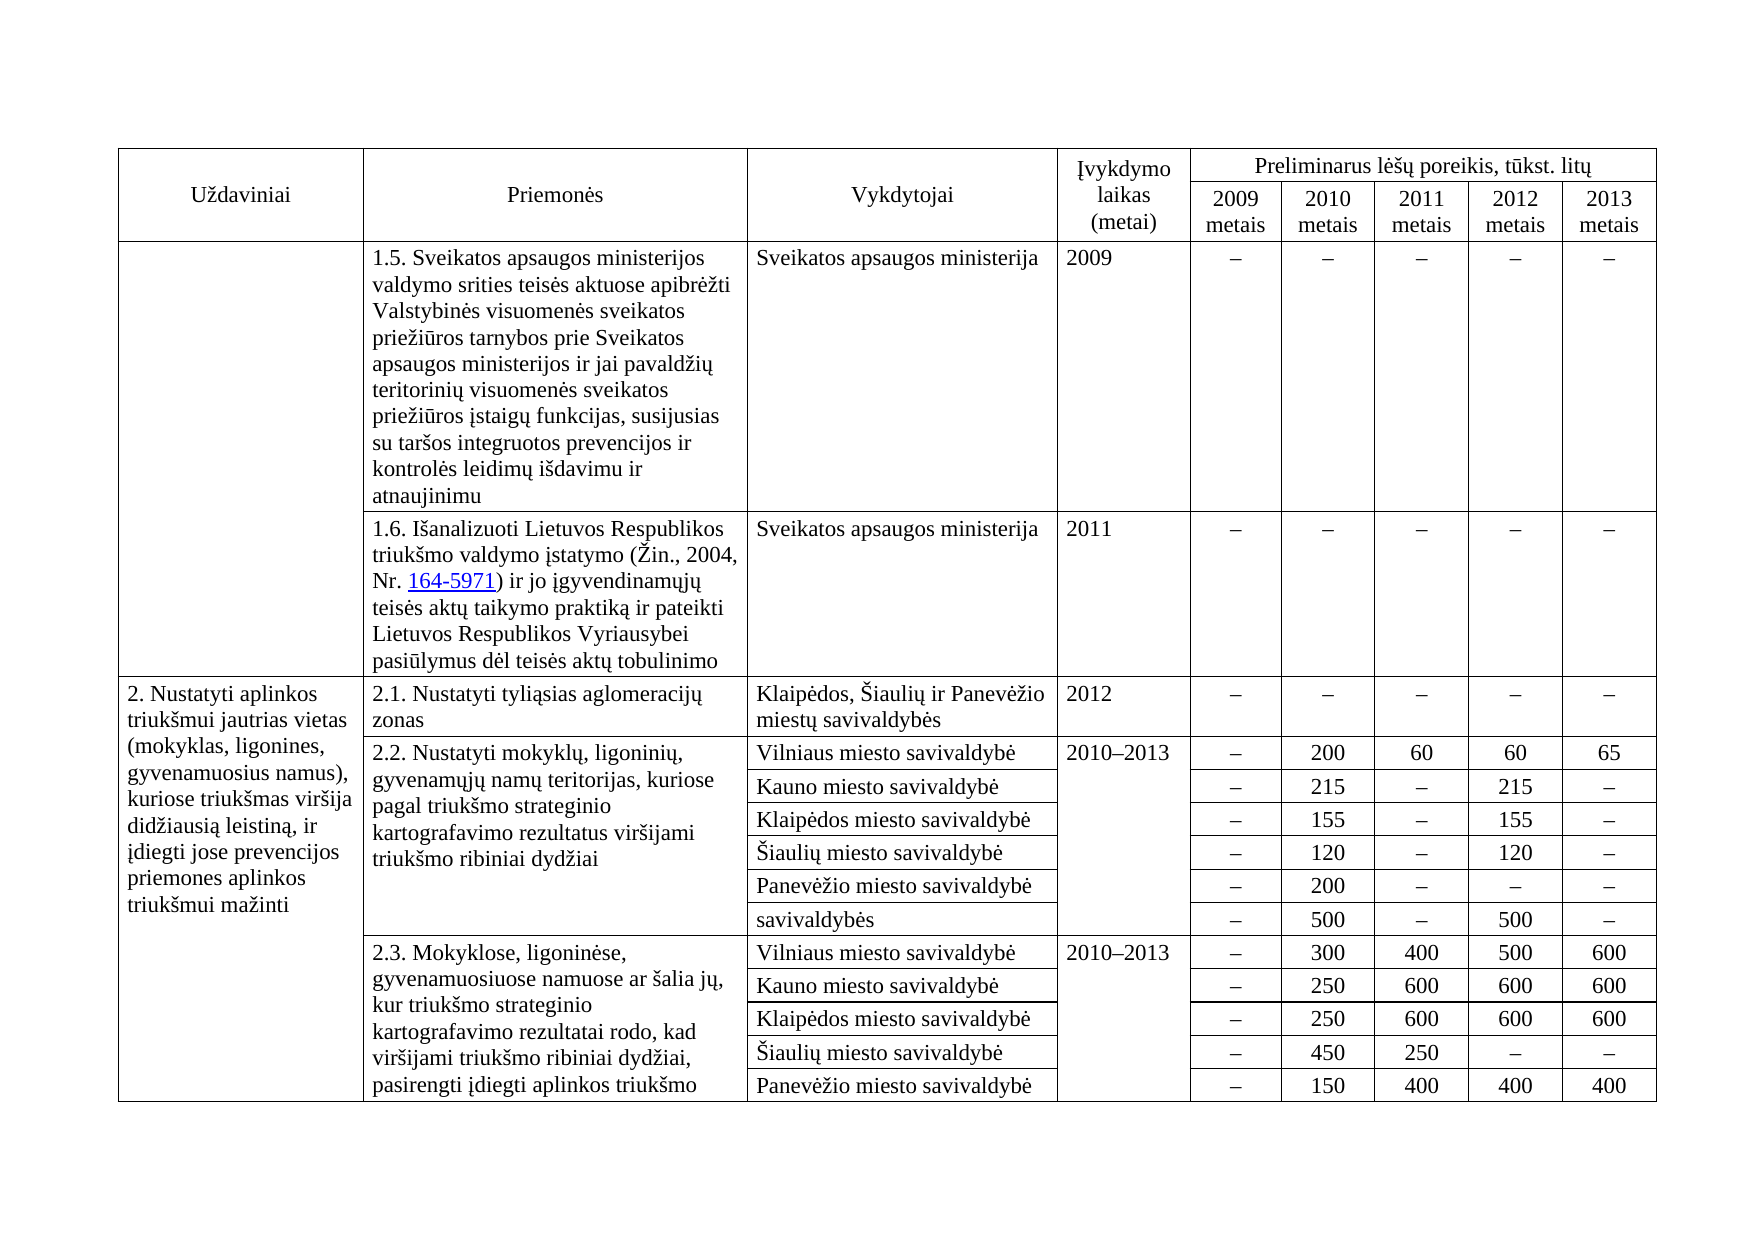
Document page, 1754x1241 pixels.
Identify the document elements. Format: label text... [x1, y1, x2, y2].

table_cell – [1469, 242, 1562, 511]
table_cell – [1191, 836, 1281, 868]
table_cell Klaipėdos, Šiaulių ir Panevėžio miestų savivaldybės [748, 677, 1057, 736]
table_cell 155 [1469, 803, 1562, 835]
table_cell – [1191, 903, 1281, 935]
table_cell 400 [1375, 1069, 1468, 1101]
table_cell – [1191, 969, 1281, 1001]
table_cell – [1563, 836, 1656, 868]
table_cell Kauno miesto savivaldybė [748, 969, 1057, 1001]
table_cell – [1469, 1036, 1562, 1068]
table_cell – [1282, 677, 1374, 736]
table_cell – [1375, 770, 1468, 802]
table_cell – [1282, 242, 1374, 511]
table_cell Kauno miesto savivaldybė [748, 770, 1057, 802]
table_cell – [1375, 803, 1468, 835]
table_cell – [1375, 512, 1468, 676]
table_cell 300 [1282, 936, 1374, 968]
table_cell – [1191, 1036, 1281, 1068]
table_cell 215 [1282, 770, 1374, 802]
table_cell – [1375, 870, 1468, 902]
table_cell – [1191, 677, 1281, 736]
table_cell 400 [1563, 1069, 1656, 1101]
table_cell – [1191, 870, 1281, 902]
table_cell 2011 metais [1375, 182, 1468, 241]
table_cell Sveikatos apsaugos ministerija [748, 242, 1057, 511]
table_cell 600 [1375, 1003, 1468, 1034]
table_cell 2010–2013 [1058, 737, 1190, 935]
table_cell 600 [1563, 969, 1656, 1001]
table_cell – [1191, 770, 1281, 802]
table_cell Klaipėdos miesto savivaldybė [748, 1003, 1057, 1034]
table_cell 400 [1469, 1069, 1562, 1101]
table_cell 250 [1282, 969, 1374, 1001]
table_cell – [1191, 512, 1281, 676]
table_cell 600 [1375, 969, 1468, 1001]
table_cell – [1469, 677, 1562, 736]
table_cell Šiaulių miesto savivaldybė [748, 836, 1057, 868]
table_cell savivaldybės [748, 903, 1057, 935]
table_cell Vilniaus miesto savivaldybė [748, 737, 1057, 769]
table_cell Šiaulių miesto savivaldybė [748, 1036, 1057, 1068]
table_cell – [1563, 870, 1656, 902]
table_header Priemonės [364, 149, 747, 241]
table_cell 2010–2013 [1058, 936, 1190, 1101]
table_cell Klaipėdos miesto savivaldybė [748, 803, 1057, 835]
table_cell – [1191, 242, 1281, 511]
table_cell – [1563, 903, 1656, 935]
table_cell 600 [1469, 1003, 1562, 1034]
table_cell 200 [1282, 870, 1374, 902]
table_cell – [1282, 512, 1374, 676]
table_header Įvykdymo laikas (metai) [1058, 149, 1190, 241]
table_cell Sveikatos apsaugos ministerija [748, 512, 1057, 676]
table_cell – [1375, 903, 1468, 935]
table_cell 150 [1282, 1069, 1374, 1101]
table_cell 1.6. Išanalizuoti Lietuvos Respublikos triukšmo valdymo įstatymo (Žin., 2004, Nr. 164-5971) ir jo įgyvendinamųjų teisės aktų taikymo praktiką ir pateikti Lietuvos Respublikos Vyriausybei pasiūlymus dėl teisės aktų tobulinimo [364, 512, 747, 676]
table_cell 500 [1469, 936, 1562, 968]
table_cell Panevėžio miesto savivaldybė [748, 870, 1057, 902]
table_cell 500 [1469, 903, 1562, 935]
table_cell 2. Nustatyti aplinkos triukšmui jautrias vietas (mokyklas, ligonines, gyvenamuosius namus), kuriose triukšmas viršija didžiausią leistiną, ir įdiegti jose prevencijos priemones aplinkos triukšmui mažinti [119, 677, 363, 1101]
table_cell 400 [1375, 936, 1468, 968]
table_cell 2011 [1058, 512, 1190, 676]
table_cell – [1375, 242, 1468, 511]
table_cell 200 [1282, 737, 1374, 769]
table_cell 2009 [1058, 242, 1190, 511]
table_cell 60 [1375, 737, 1468, 769]
table_cell – [1191, 936, 1281, 968]
table_cell 2009 metais [1191, 182, 1281, 241]
table_cell 250 [1282, 1003, 1374, 1034]
table_cell – [1191, 1003, 1281, 1034]
table_cell 155 [1282, 803, 1374, 835]
table_cell 65 [1563, 737, 1656, 769]
table_cell – [1375, 677, 1468, 736]
table_cell – [1563, 1036, 1656, 1068]
table_cell 2.3. Mokyklose, ligoninėse, gyvenamuosiuose namuose ar šalia jų, kur triukšmo strateginio kartografavimo rezultatai rodo, kad viršijami triukšmo ribiniai dydžiai, pasirengti įdiegti aplinkos triukšmo [364, 936, 747, 1101]
table_cell 215 [1469, 770, 1562, 802]
table_cell 250 [1375, 1036, 1468, 1068]
table_cell 2012 [1058, 677, 1190, 736]
table_header Vykdytojai [748, 149, 1057, 241]
table_cell 2.2. Nustatyti mokyklų, ligoninių, gyvenamųjų namų teritorijas, kuriose pagal triukšmo strateginio kartografavimo rezultatus viršijami triukšmo ribiniai dydžiai [364, 737, 747, 935]
table_cell – [1191, 803, 1281, 835]
table_cell 2012 metais [1469, 182, 1562, 241]
table_cell – [1563, 770, 1656, 802]
table_cell 2013 metais [1563, 182, 1656, 241]
table_header Preliminarus lėšų poreikis, tūkst. litų [1191, 149, 1656, 181]
table_cell Vilniaus miesto savivaldybė [748, 936, 1057, 968]
table_cell 600 [1563, 936, 1656, 968]
table_header Uždaviniai [119, 149, 363, 241]
table_cell 500 [1282, 903, 1374, 935]
table_cell – [1191, 737, 1281, 769]
table_cell – [1469, 870, 1562, 902]
table_cell 600 [1563, 1003, 1656, 1034]
table_cell 120 [1469, 836, 1562, 868]
table_cell 2.1. Nustatyti tyliąsias aglomeracijų zonas [364, 677, 747, 736]
table_cell Panevėžio miesto savivaldybė [748, 1069, 1057, 1101]
table_cell – [1191, 1069, 1281, 1101]
table_cell [119, 242, 363, 676]
table_cell – [1563, 242, 1656, 511]
table_cell – [1563, 803, 1656, 835]
table_cell 60 [1469, 737, 1562, 769]
table_cell 2010 metais [1282, 182, 1374, 241]
table_cell 600 [1469, 969, 1562, 1001]
table_cell – [1563, 512, 1656, 676]
table_cell 120 [1282, 836, 1374, 868]
table_cell – [1469, 512, 1562, 676]
table_cell 450 [1282, 1036, 1374, 1068]
table_cell 1.5. Sveikatos apsaugos ministerijos valdymo srities teisės aktuose apibrėžti Valstybinės visuomenės sveikatos priežiūros tarnybos prie Sveikatos apsaugos ministerijos ir jai pavaldžių teritorinių visuomenės sveikatos priežiūros įstaigų funkcijas, susijusias su taršos integruotos prevencijos ir kontrolės leidimų išdavimu ir atnaujinimu [364, 242, 747, 511]
table_cell – [1375, 836, 1468, 868]
table_cell – [1563, 677, 1656, 736]
